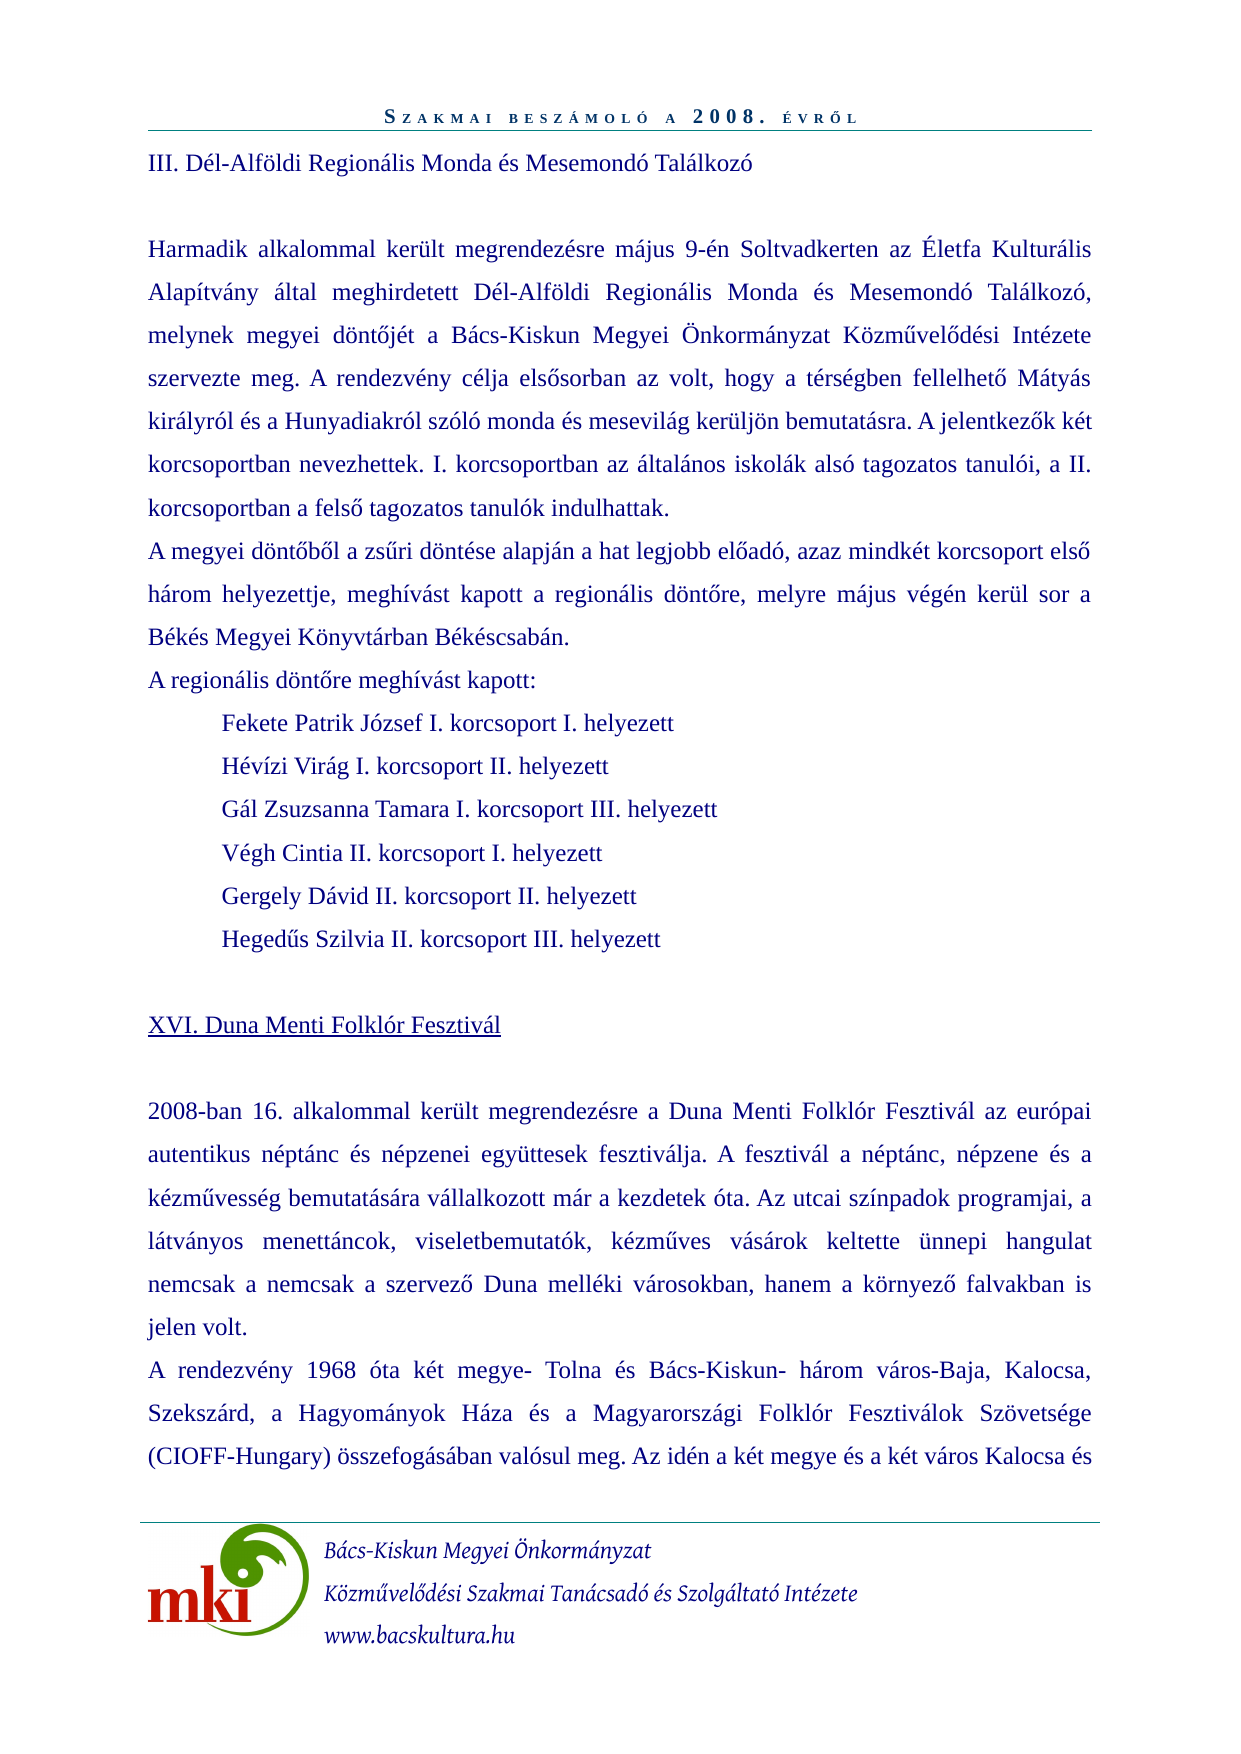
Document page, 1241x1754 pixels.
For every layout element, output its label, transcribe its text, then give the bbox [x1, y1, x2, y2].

text A megyei döntőből a zsűri döntése alapján a hat legjobb előadó, azaz mindkét korcsoport első három helyezettje, meghívást kapott a regionális döntőre, melyre május végén kerül sor a Békés Megyei Könyvtárban Békéscsabán. [148, 536, 1092, 651]
text Végh Cintia II. korcsoport I. helyezett [148, 838, 1092, 866]
text A rendezvény 1968 óta két megye- Tolna és Bács-Kiskun- három város-Baja, Kalocsa, Szekszárd, a Hagyományok Háza és a Magyarországi Folklór Fesztiválok Szövetsége (CIOFF-Hungary) összefogásában valósul meg. Az idén a két megye és a két város Kalocsa és [148, 1355, 1092, 1470]
text III. Dél-Alföldi Regionális Monda és Mesemondó Találkozó [148, 148, 1092, 176]
text 2008-ban 16. alkalommal került megrendezésre a Duna Menti Folklór Fesztivál az európai autentikus néptánc és népzenei együttesek fesztiválja. A fesztivál a néptánc, népzene és a kézművesség bemutatására vállalkozott már a kezdetek óta. Az utcai színpadok programjai, a látványos menettáncok, viseletbemutatók, kézműves vásárok keltette ünnepi hangulat nemcsak a nemcsak a szervező Duna melléki városokban, hanem a környező falvakban is jelen volt. [148, 1096, 1092, 1341]
text Hegedűs Szilvia II. korcsoport III. helyezett [148, 924, 1092, 953]
text Hévízi Virág I. korcsoport II. helyezett [148, 751, 1092, 780]
text Gergely Dávid II. korcsoport II. helyezett [148, 881, 1092, 909]
text Fekete Patrik József I. korcsoport I. helyezett [148, 708, 1092, 737]
text XVI. Duna Menti Folklór Fesztivál [148, 1010, 1092, 1039]
text Harmadik alkalommal került megrendezésre május 9-én Soltvadkerten az Életfa Kulturális Alapítvány által meghirdetett Dél-Alföldi Regionális Monda és Mesemondó Találkozó, melynek megyei döntőjét a Bács-Kiskun Megyei Önkormányzat Közművelődési Intézete szervezte meg. A rendezvény célja elsősorban az volt, hogy a térségben fellelhető Mátyás királyról és a Hunyadiakról szóló monda és mesevilág kerüljön bemutatásra. A jelentkezők két korcsoportban nevezhettek. I. korcsoportban az általános iskolák alsó tagozatos tanulói, a II. korcsoportban a felső tagozatos tanulók indulhattak. [148, 234, 1092, 521]
text A regionális döntőre meghívást kapott: [148, 665, 1092, 694]
text Gál Zsuzsanna Tamara I. korcsoport III. helyezett [148, 794, 1092, 823]
picture [147, 1523, 310, 1637]
